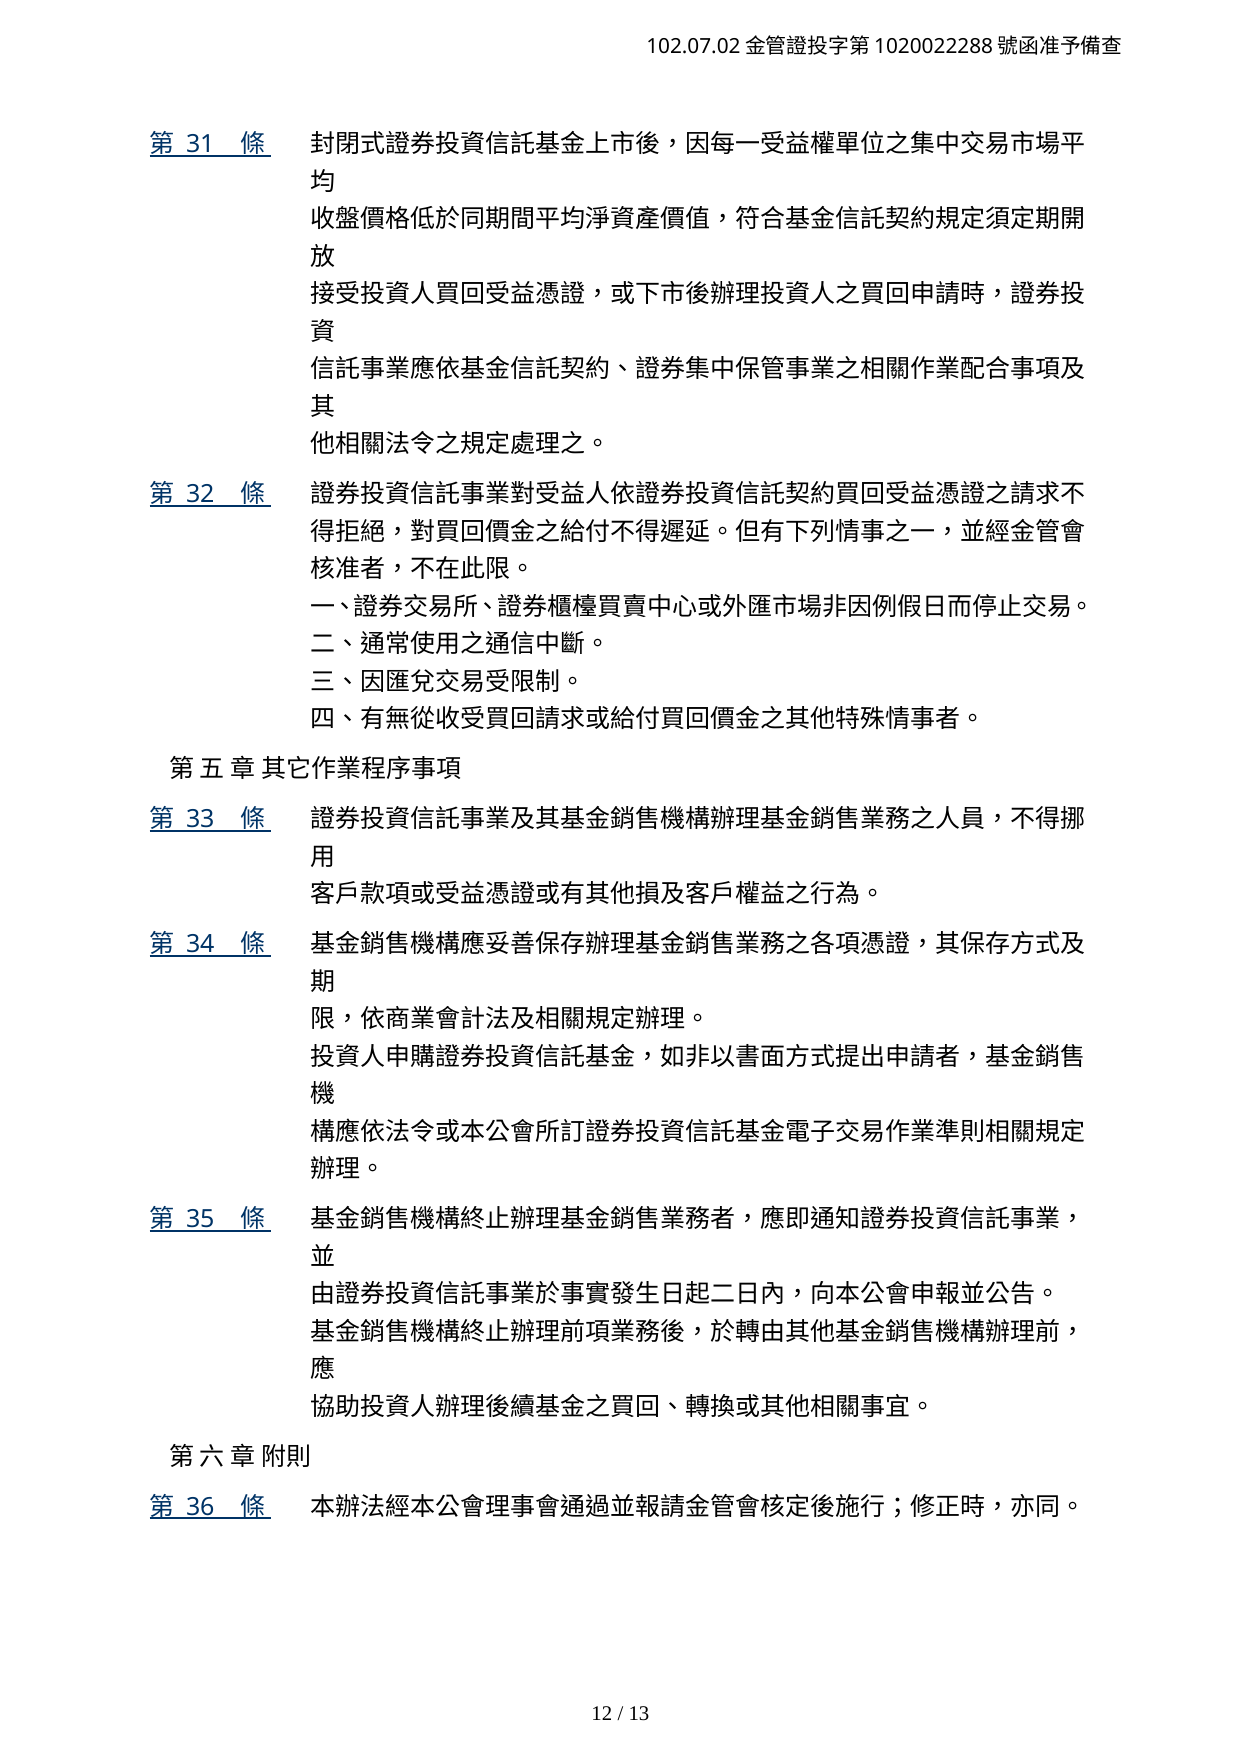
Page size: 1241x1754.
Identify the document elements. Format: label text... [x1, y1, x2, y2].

table_cell 第 六 章 附則 [143, 1430, 1097, 1479]
table_cell 證券投資信託事業對受益人依證券投資信託契約買回受益憑證之請求不得拒絕，對買回價金之給付不得遲延。但有下列情事之一，並經金管會核准者，不在此限。 一、證券交易所、證券櫃檯買賣中心或外匯市場非因例假日而停止交易。 二、通常使用之通信中斷。 三、因匯兌交易受限制。 四、有無從收受買回請求或給付買回價金之其他特殊情事者。 [304, 467, 1097, 742]
table_cell 第 32 條 [143, 467, 304, 742]
table_cell 證券投資信託事業及其基金銷售機構辦理基金銷售業務之人員，不得挪用 客戶款項或受益憑證或有其他損及客戶權益之行為。 [304, 792, 1097, 917]
table_cell 第 34 條 [143, 917, 304, 1192]
table_cell 第 五 章 其它作業程序事項 [143, 742, 1097, 792]
table_cell 第 36 條 [143, 1480, 304, 1529]
table_cell 本辦法經本公會理事會通過並報請金管會核定後施行；修正時，亦同。 [304, 1480, 1097, 1529]
table_cell 第 33 條 [143, 792, 304, 917]
table_cell 第 31 條 [143, 117, 304, 467]
table_cell 基金銷售機構應妥善保存辦理基金銷售業務之各項憑證，其保存方式及期 限，依商業會計法及相關規定辦理。 投資人申購證券投資信託基金，如非以書面方式提出申請者，基金銷售機 構應依法令或本公會所訂證券投資信託基金電子交易作業準則相關規定辦理。 [304, 917, 1097, 1192]
table_cell 基金銷售機構終止辦理基金銷售業務者，應即通知證券投資信託事業，並 由證券投資信託事業於事實發生日起二日內，向本公會申報並公告。 基金銷售機構終止辦理前項業務後，於轉由其他基金銷售機構辦理前，應 協助投資人辦理後續基金之買回、轉換或其他相關事宜。 [304, 1192, 1097, 1429]
table_cell 第 35 條 [143, 1192, 304, 1429]
table_cell 封閉式證券投資信託基金上市後，因每一受益權單位之集中交易市場平均 收盤價格低於同期間平均淨資產價值，符合基金信託契約規定須定期開放 接受投資人買回受益憑證，或下市後辦理投資人之買回申請時，證券投資 信託事業應依基金信託契約、證券集中保管事業之相關作業配合事項及其 他相關法令之規定處理之。 [304, 117, 1097, 467]
